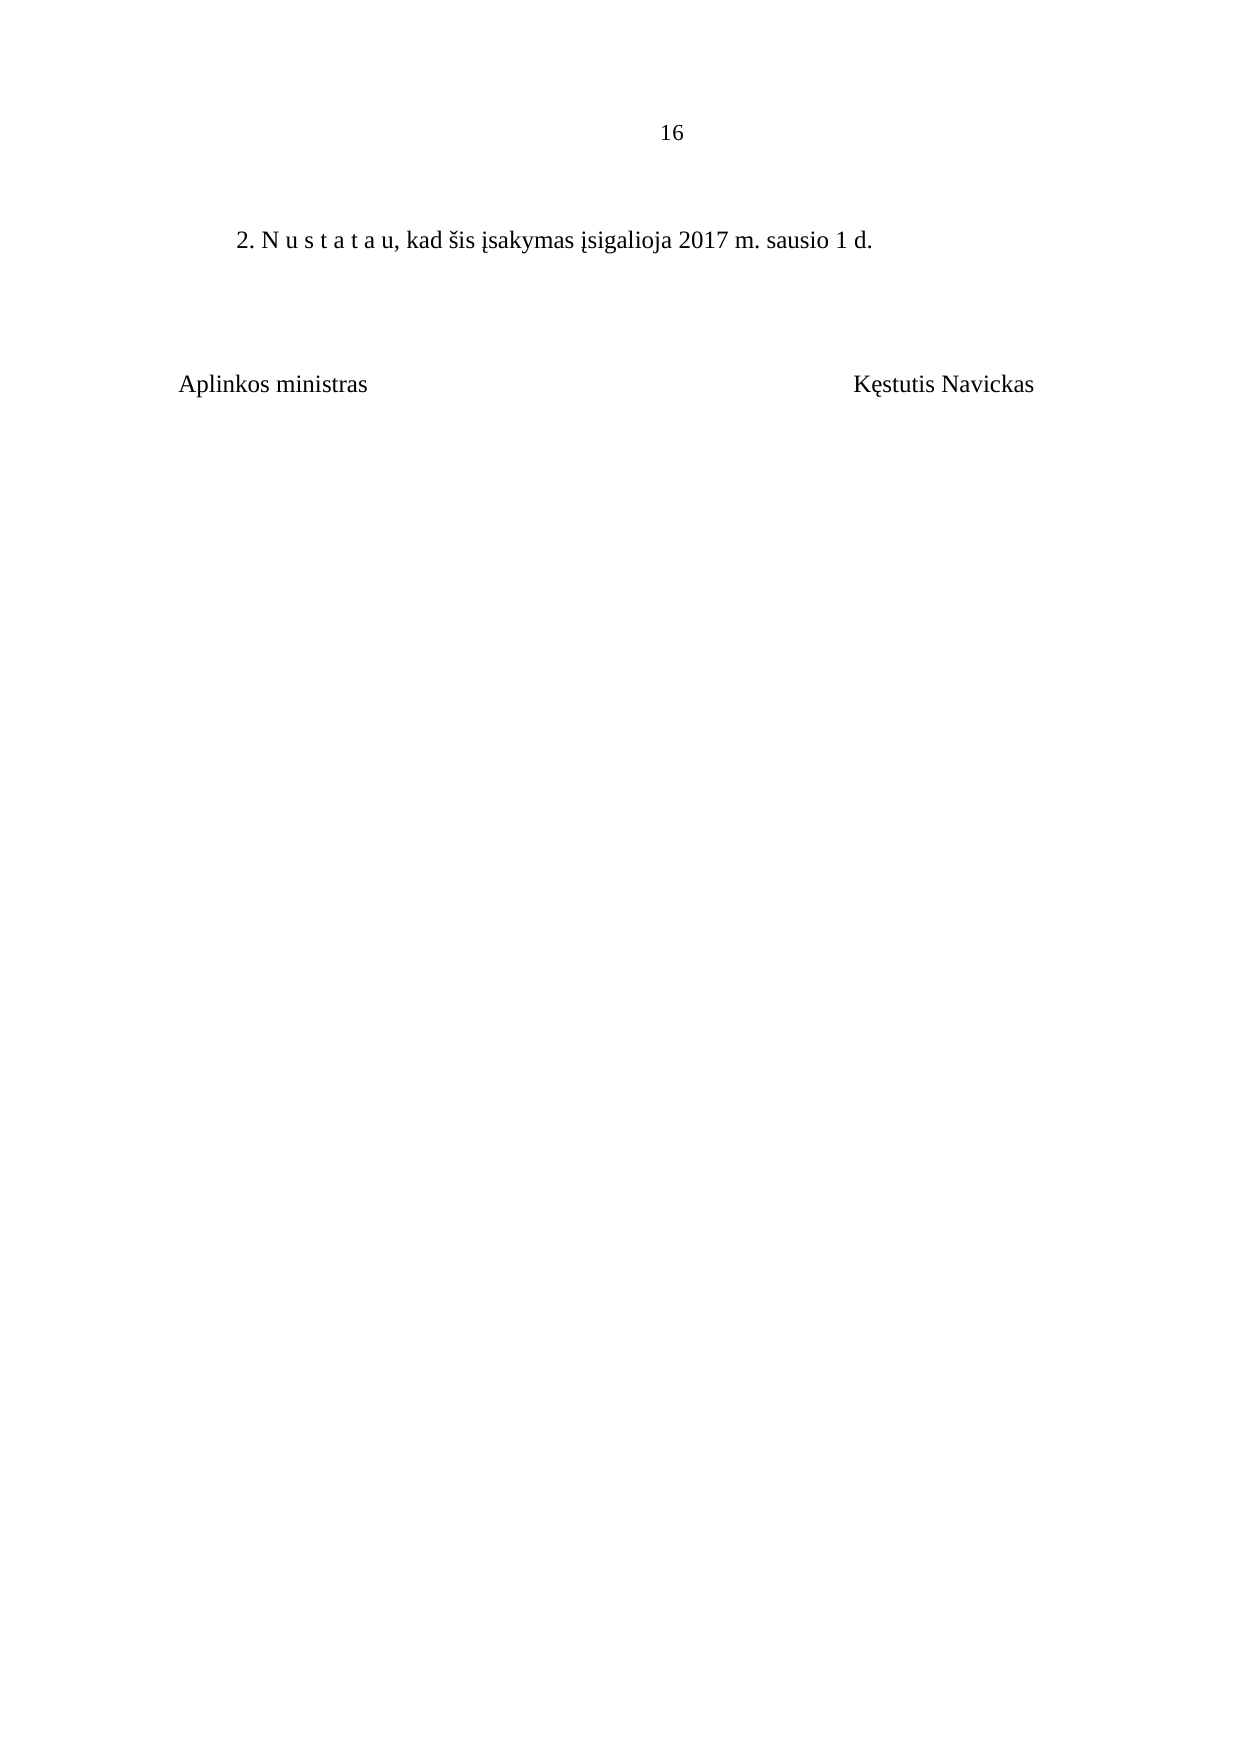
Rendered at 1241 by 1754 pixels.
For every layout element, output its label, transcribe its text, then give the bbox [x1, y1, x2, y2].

text 2. N u s t a t a u, kad šis įsakymas įsigalioja 2017 m. sausio 1 d. [177, 225, 1166, 254]
text Aplinkos ministras Kęstutis Navickas [178, 369, 1163, 397]
